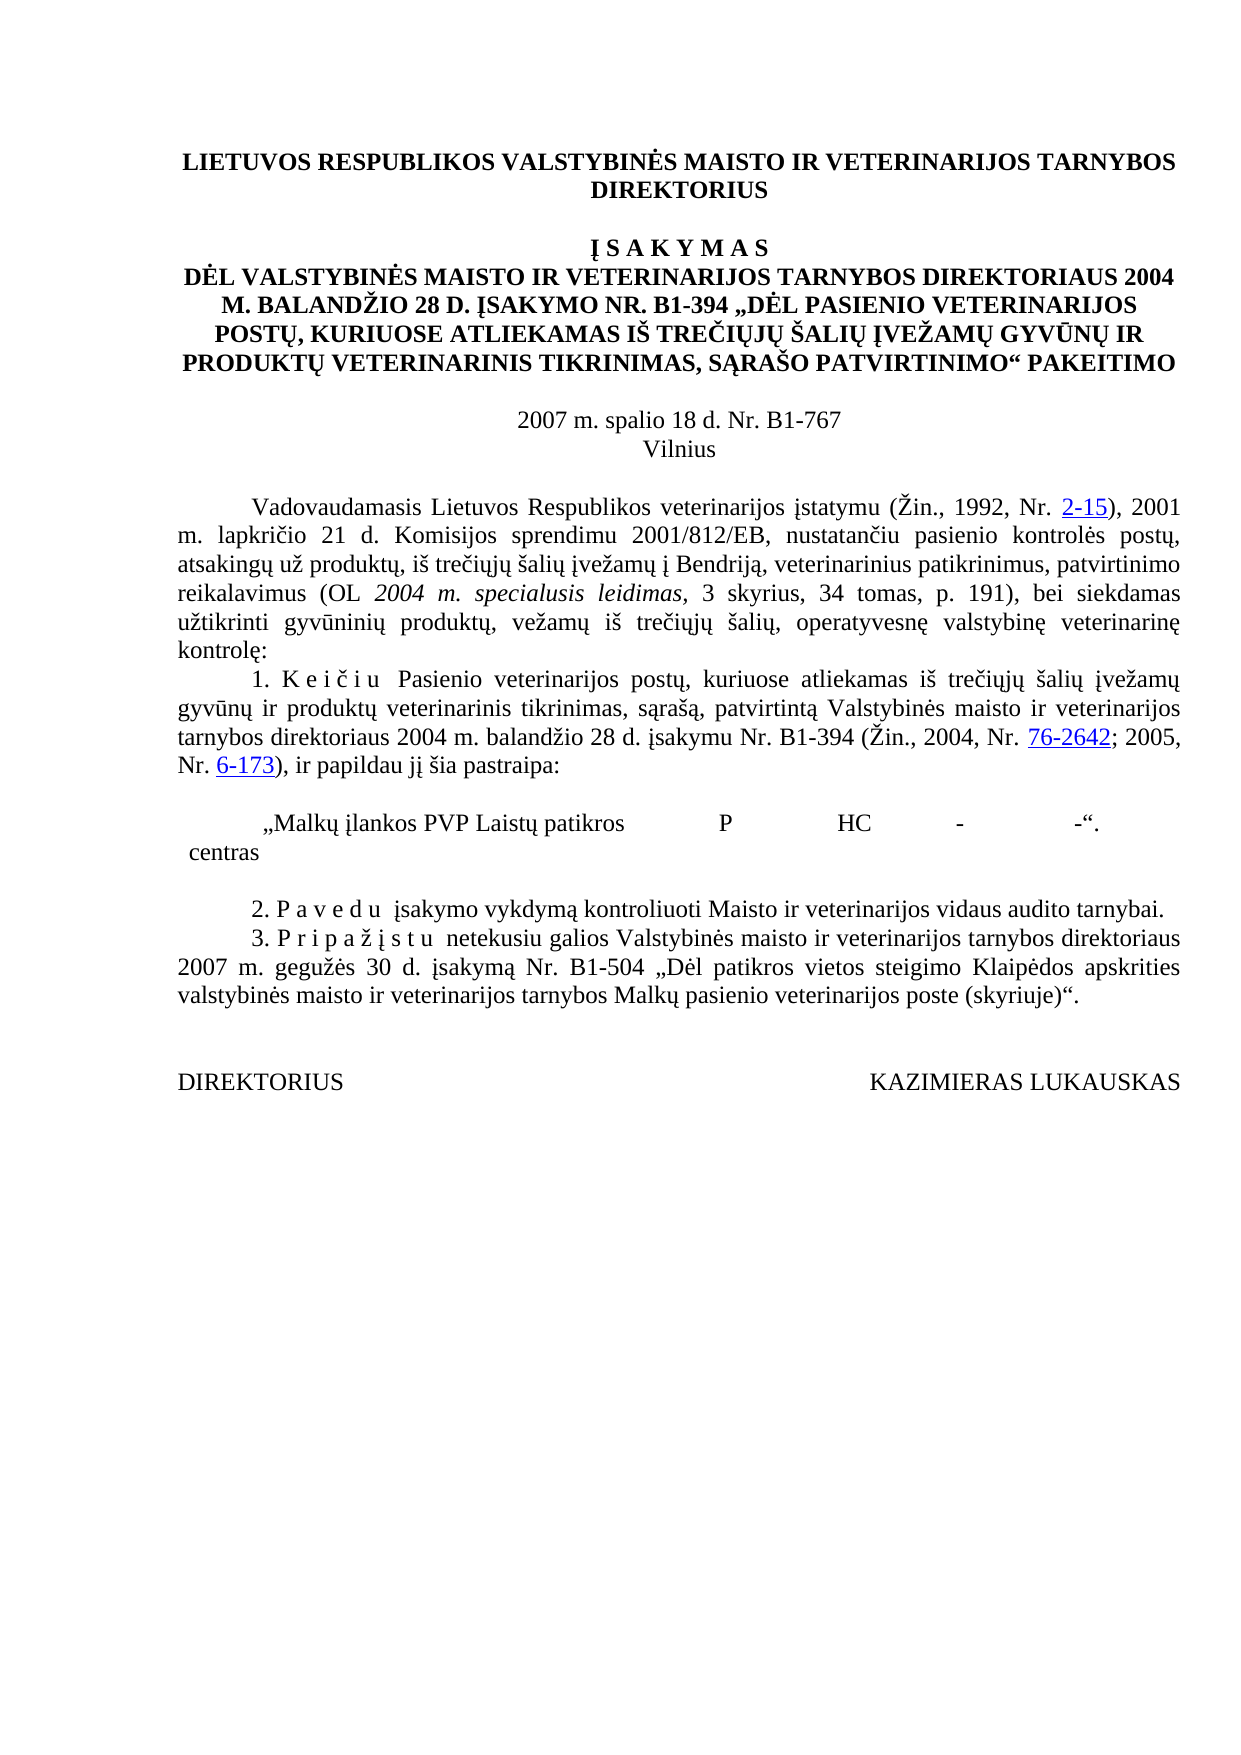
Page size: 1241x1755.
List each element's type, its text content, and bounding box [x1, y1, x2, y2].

text Į S A K Y M A S [177, 233, 1181, 262]
text Vadovaudamasis Lietuvos Respublikos veterinarijos įstatymu (Žin., 1992, Nr. 2-15), 2001 m. lapkričio 21 d. Komisijos sprendimu 2001/812/EB, nustatančiu pasienio kontrolės postų, atsakingų už produktų, iš trečiųjų šalių įvežamų į Bendriją, veterinarinius patikrinimus, patvirtinimo reikalavimus (OL 2004 m. specialusis leidimas, 3 skyrius, 34 tomas, p. 191), bei siekdamas užtikrinti gyvūninių produktų, vežamų iš trečiųjų šalių, operatyvesnę valstybinę veterinarinę kontrolę: [177, 492, 1181, 664]
table_header „Malkų įlankos PVP Laistų patikros centras [177, 808, 707, 866]
text 2. Pavedu įsakymo vykdymą kontroliuoti Maisto ir veterinarijos vidaus audito tarnybai. [177, 894, 1181, 923]
table_header -“. [1063, 808, 1181, 866]
table_header HC [826, 808, 944, 866]
text 2007 m. spalio 18 d. Nr. B1-767 [177, 406, 1181, 434]
table_header - [944, 808, 1063, 866]
table_header P [708, 808, 826, 866]
text 1. Keičiu Pasienio veterinarijos postų, kuriuose atliekamas iš trečiųjų šalių įvežamų gyvūnų ir produktų veterinarinis tikrinimas, sąrašą, patvirtintą Valstybinės maisto ir veterinarijos tarnybos direktoriaus 2004 m. balandžio 28 d. įsakymu Nr. B1-394 (Žin., 2004, Nr. 76-2642; 2005, Nr. 6-173), ir papildau jį šia pastraipa: [177, 664, 1181, 779]
text Vilnius [177, 434, 1181, 463]
text DIREKTORIUS KAZIMIERAS LUKAUSKAS [177, 1067, 1181, 1096]
text DĖL VALSTYBINĖS MAISTO IR VETERINARIJOS TARNYBOS DIREKTORIAUS 2004 M. BALANDŽIO 28 D. ĮSAKYMO NR. B1-394 „DĖL PASIENIO VETERINARIJOS POSTŲ, KURIUOSE ATLIEKAMAS IŠ TREČIŲJŲ ŠALIŲ ĮVEŽAMŲ GYVŪNŲ IR PRODUKTŲ VETERINARINIS TIKRINIMAS, SĄRAŠO PATVIRTINIMO“ PAKEITIMO [177, 262, 1181, 377]
text 3. Pripažįstu netekusiu galios Valstybinės maisto ir veterinarijos tarnybos direktoriaus 2007 m. gegužės 30 d. įsakymą Nr. B1-504 „Dėl patikros vietos steigimo Klaipėdos apskrities valstybinės maisto ir veterinarijos tarnybos Malkų pasienio veterinarijos poste (skyriuje)“. [177, 923, 1181, 1009]
text LIETUVOS RESPUBLIKOS VALSTYBINĖS MAISTO IR VETERINARIJOS TARNYBOS DIREKTORIUS [177, 147, 1181, 204]
